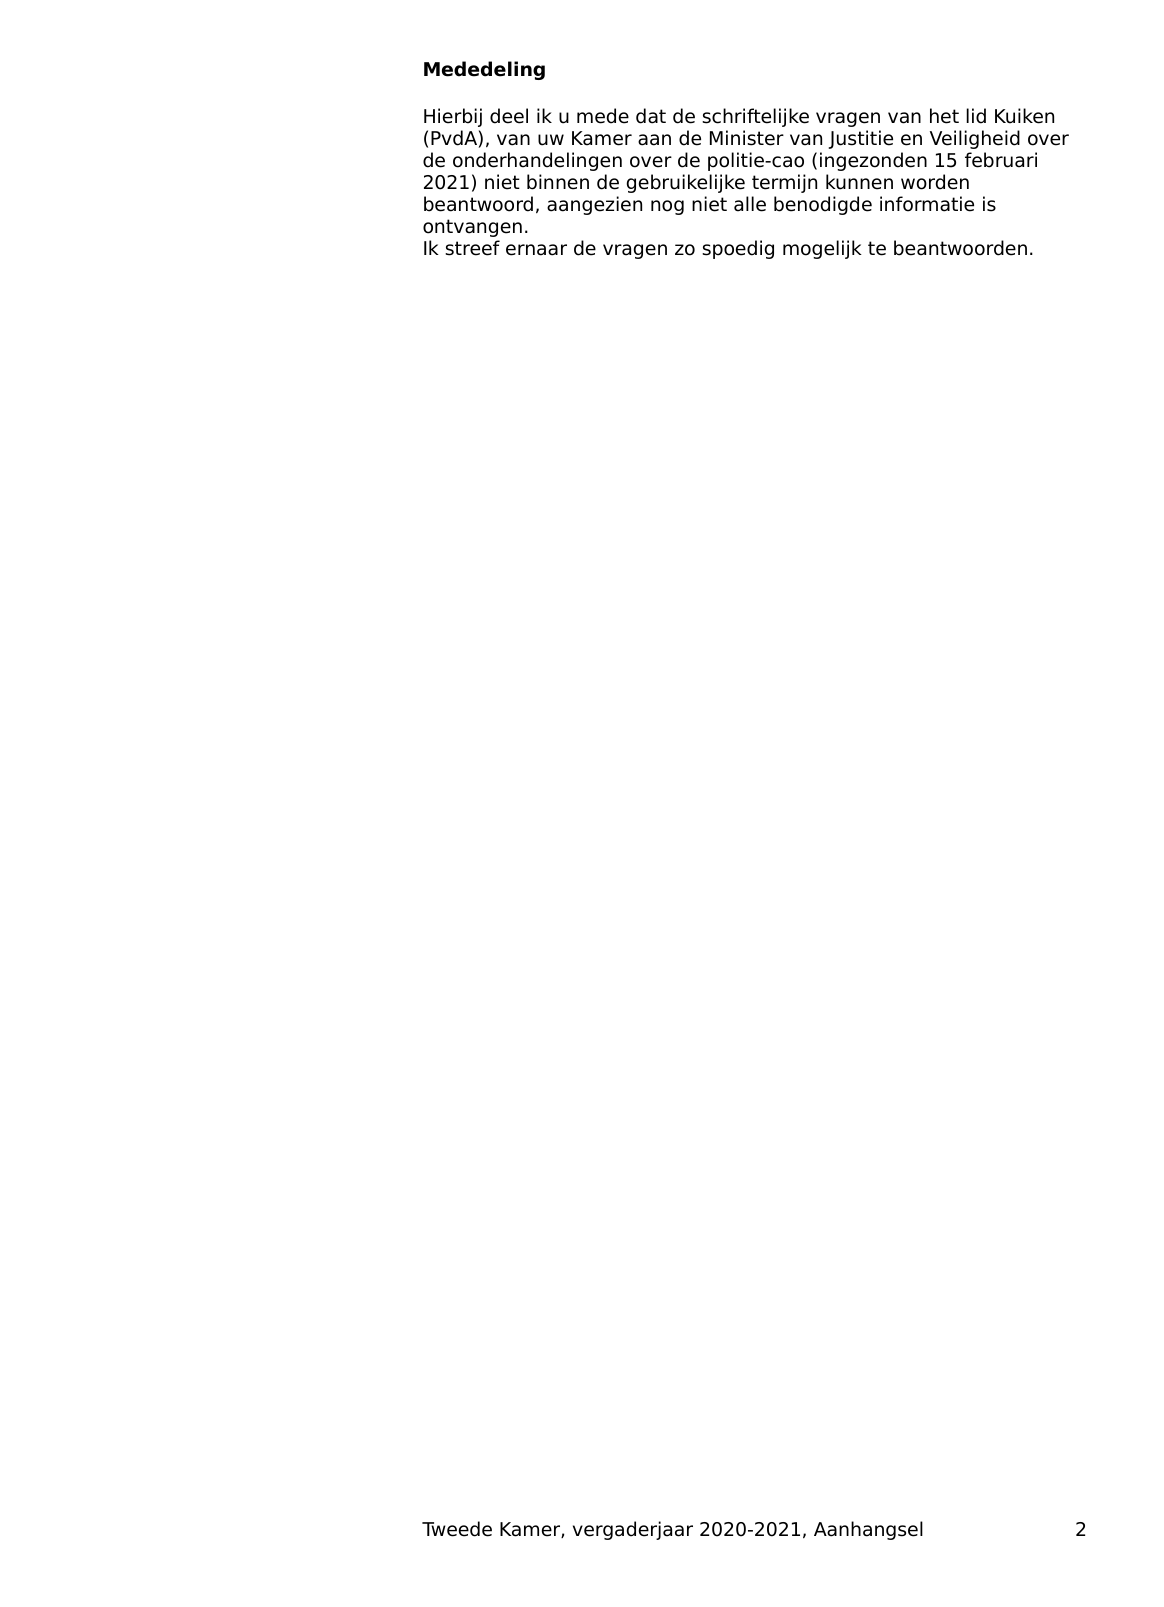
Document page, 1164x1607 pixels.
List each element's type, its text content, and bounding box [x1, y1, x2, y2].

text Ik streef ernaar de vragen zo spoedig mogelijk te beantwoorden. [422, 238, 1087, 260]
text Hierbij deel ik u mede dat de schriftelijke vragen van het lid Kuiken (PvdA), van uw Kamer aan de Minister van Justitie en Veiligheid over de onderhandelingen over de politie-cao (ingezonden 15 februari 2021) niet binnen de gebruikelijke termijn kunnen worden beantwoord, aangezien nog niet alle benodigde informatie is ontvangen. [422, 106, 1087, 238]
subtitle Mededeling [422, 59, 1087, 81]
